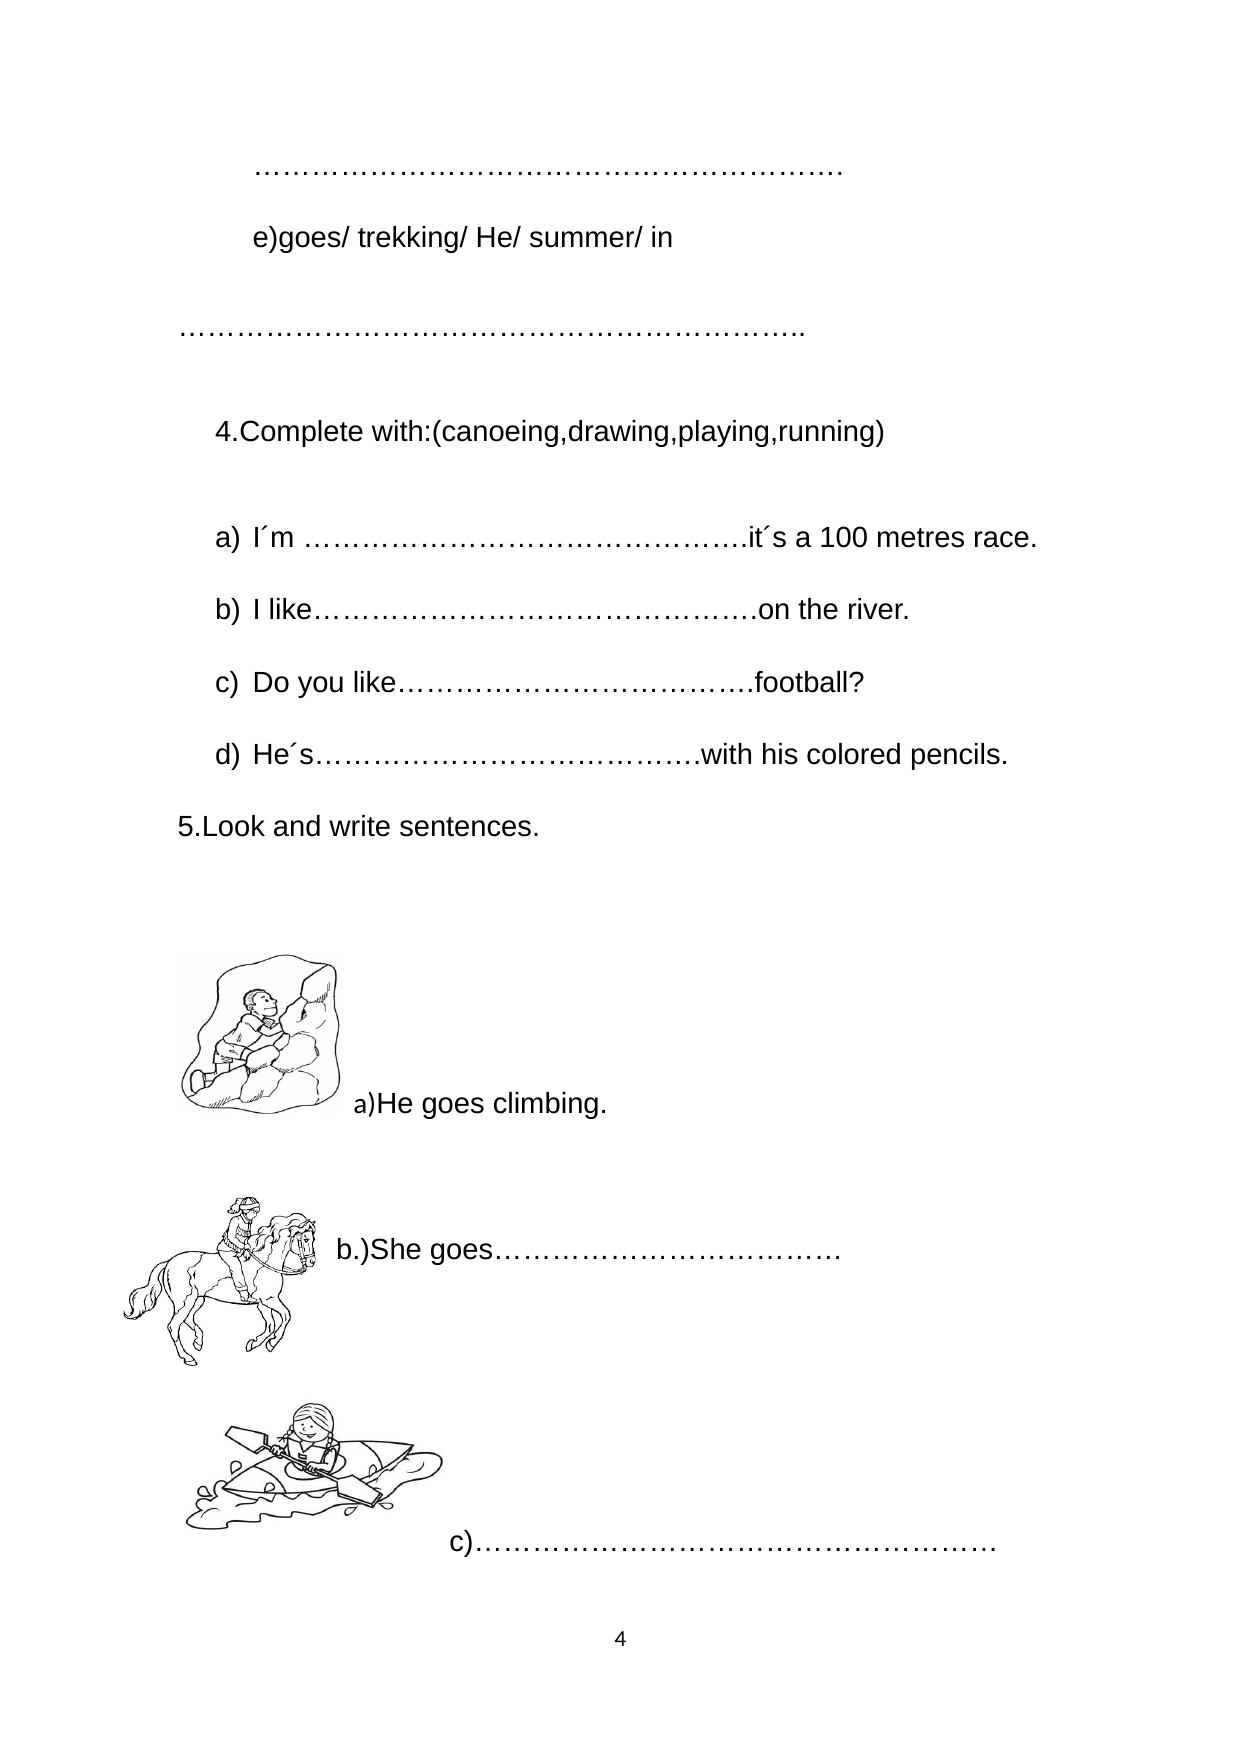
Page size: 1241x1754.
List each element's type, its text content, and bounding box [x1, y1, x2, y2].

list I like……………………………………….on the river. [215, 592, 1063, 626]
list Do you like……………………………….football? [215, 665, 1063, 698]
picture [180, 1376, 448, 1552]
list ……………………………………………………. [252, 148, 1063, 181]
list e)goes/ trekking/ He/ summer/ in [252, 220, 1063, 253]
list a)He goes climbing. [177, 954, 1063, 1121]
list b.)She goes……………………………… [316, 1232, 1063, 1265]
picture [123, 1197, 316, 1366]
list I´m ……………………………………….it´s a 100 metres race. [215, 520, 1063, 554]
text ……………………………………………………….. [177, 309, 1063, 342]
list c)……………………………………………… [177, 1376, 1063, 1557]
picture [180, 953, 343, 1114]
list 5.Look and write sentences. [177, 809, 1063, 843]
list He´s………………………………….with his colored pencils. [215, 737, 1063, 771]
text 4.Complete with:(canoeing,drawing,playing,running) [177, 414, 1063, 448]
